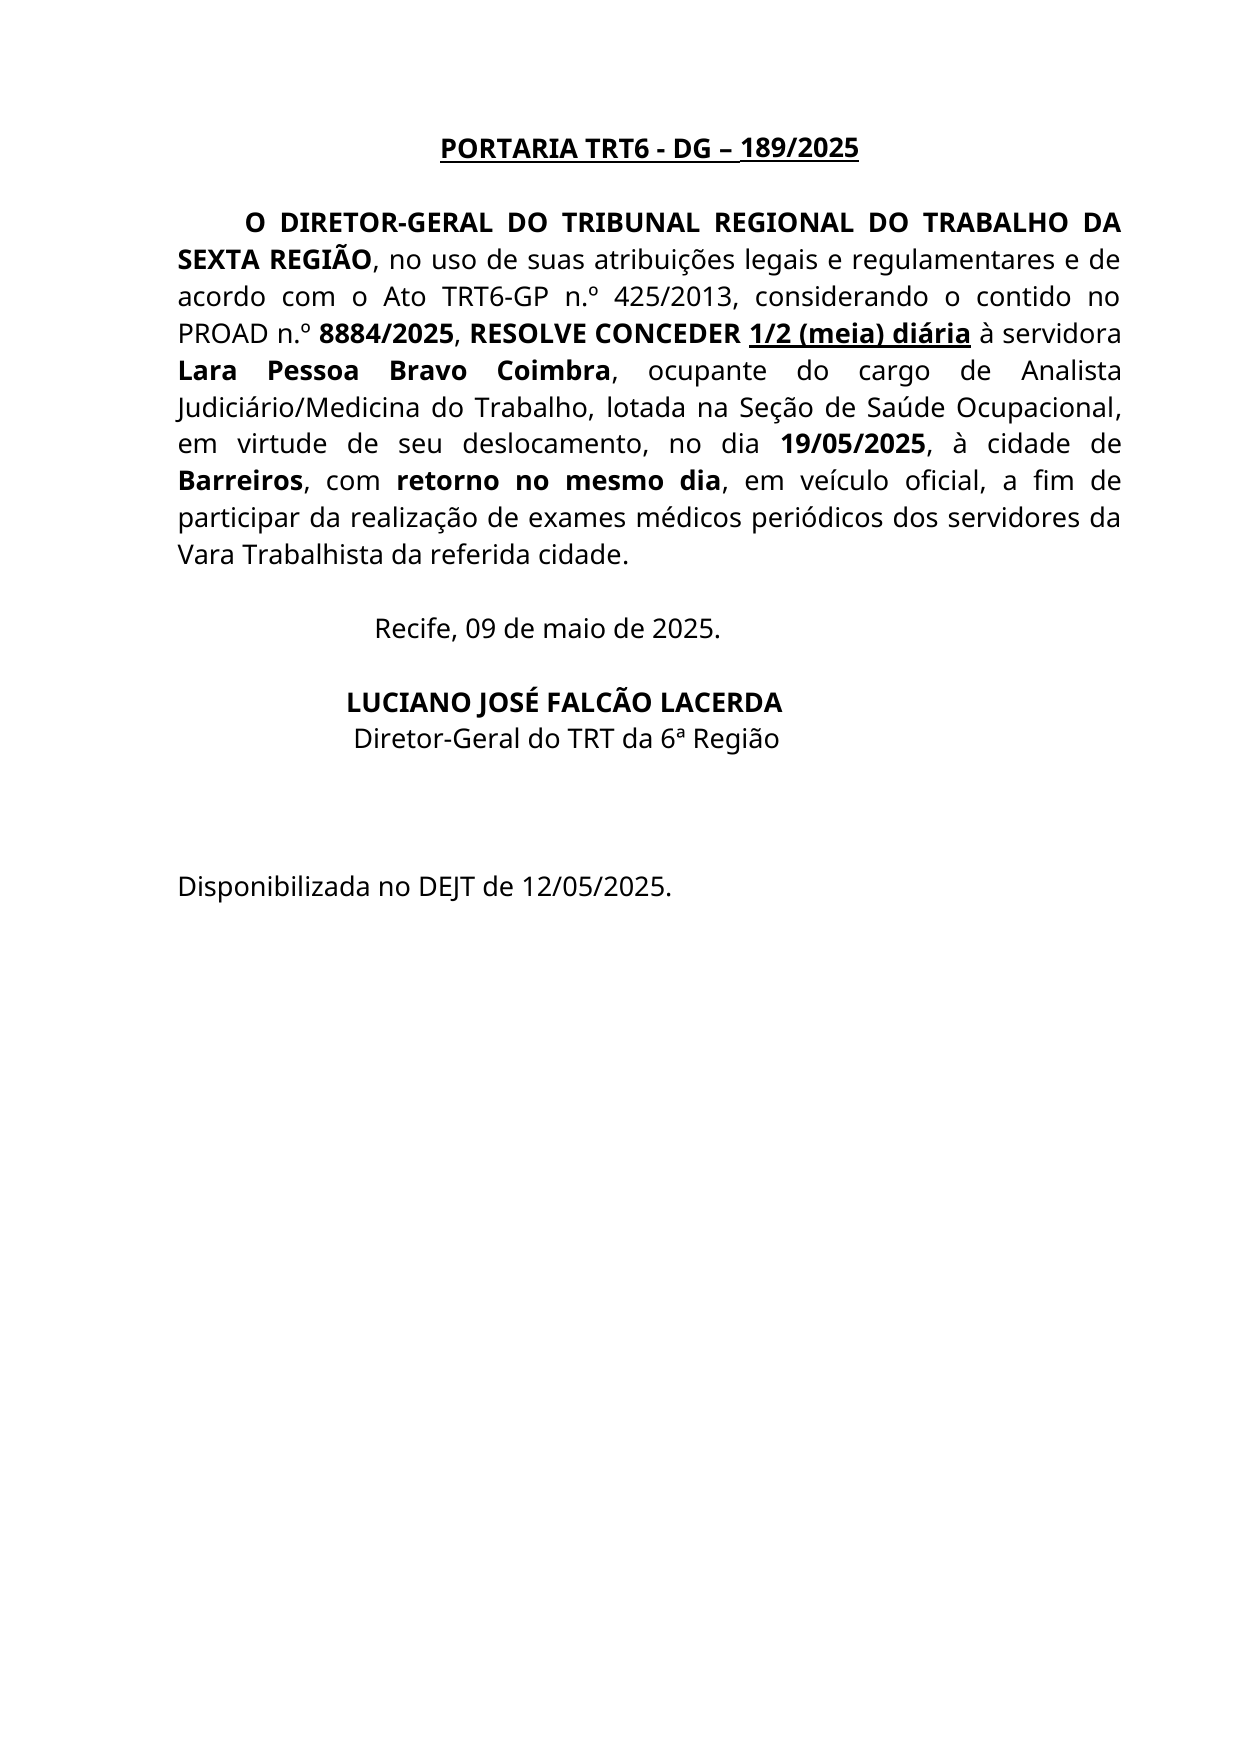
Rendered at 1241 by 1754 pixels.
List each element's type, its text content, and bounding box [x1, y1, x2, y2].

subtitle O DIRETOR-GERAL DO TRIBUNAL REGIONAL DO TRABALHO DA SEXTA REGIÃO, no uso de suas atribuições legais e regulamentares e de acordo com o Ato TRT6-GP n.º 425/2013, considerando o contido no PROAD n.º 8884/2025, RESOLVE CONCEDER 1/2 (meia) diária à servidora Lara Pessoa Bravo Coimbra, ocupante do cargo de Analista Judiciário/Medicina do Trabalho, lotada na Seção de Saúde Ocupacional, em virtude de seu deslocamento, no dia 19/05/2025, à cidade de Barreiros, com retorno no mesmo dia, em veículo oficial, a fim de participar da realização de exames médicos periódicos dos servidores da Vara Trabalhista da referida cidade. [177, 204, 1122, 572]
subtitle Recife, 09 de maio de 2025. [177, 609, 1122, 646]
subtitle LUCIANO JOSÉ FALCÃO LACERDA [177, 683, 1122, 720]
subtitle Diretor-Geral do TRT da 6ª Região [177, 720, 1122, 757]
subtitle PORTARIA TRT6 - DG – 189/2025 [177, 129, 1122, 167]
subtitle Disponibilizada no DEJT de 12/05/2025. [177, 867, 1122, 904]
